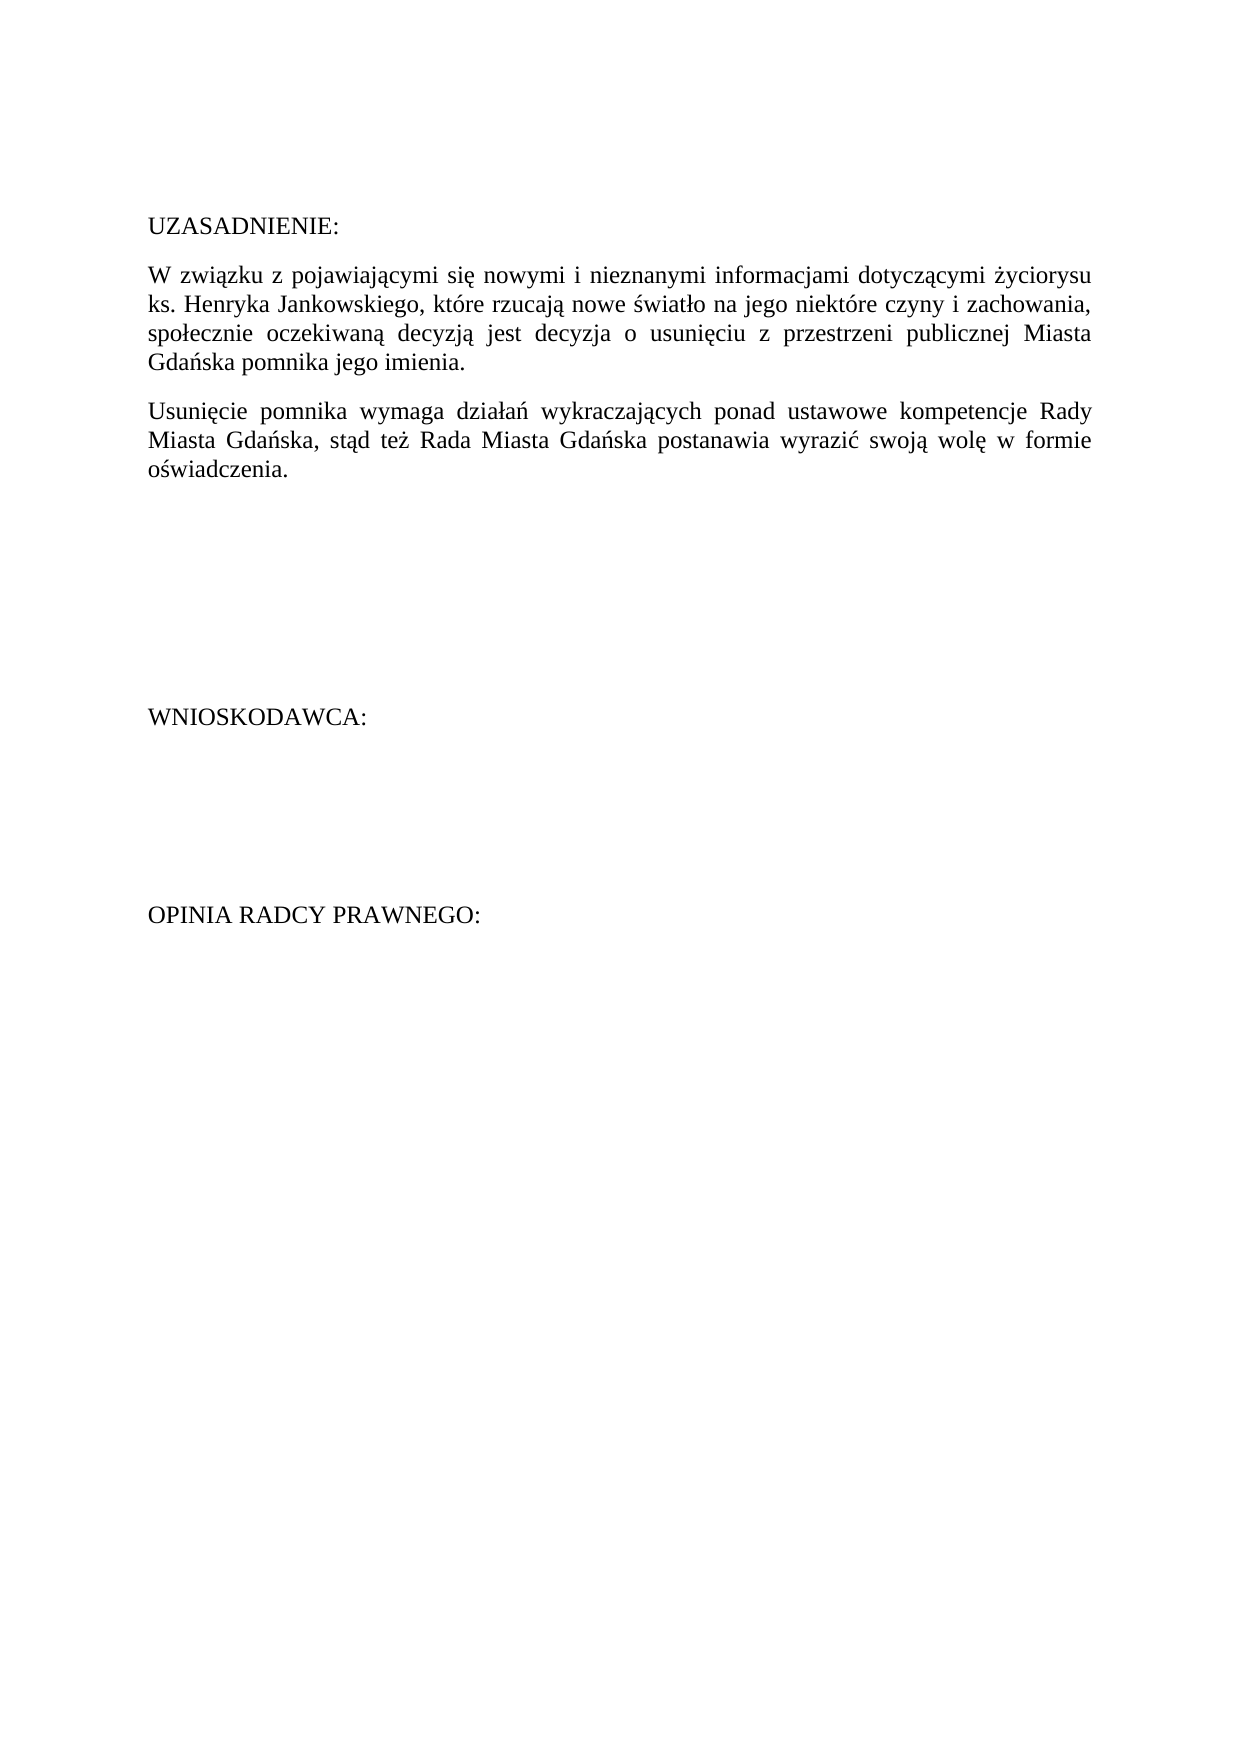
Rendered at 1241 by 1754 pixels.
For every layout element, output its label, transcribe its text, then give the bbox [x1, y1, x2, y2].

text WNIOSKODAWCA: [148, 702, 1093, 731]
text UZASADNIENIE: [148, 211, 1093, 240]
text W związku z pojawiającymi się nowymi i nieznanymi informacjami dotyczącymi życiorysu ks. Henryka Jankowskiego, które rzucają nowe światło na jego niektóre czyny i zachowania, społecznie oczekiwaną decyzją jest decyzja o usunięciu z przestrzeni publicznej Miasta Gdańska pomnika jego imienia. [148, 261, 1093, 376]
text Usunięcie pomnika wymaga działań wykraczających ponad ustawowe kompetencje Rady Miasta Gdańska, stąd też Rada Miasta Gdańska postanawia wyrazić swoją wolę w formie oświadczenia. [148, 396, 1093, 483]
text OPINIA RADCY PRAWNEGO: [148, 900, 1093, 929]
